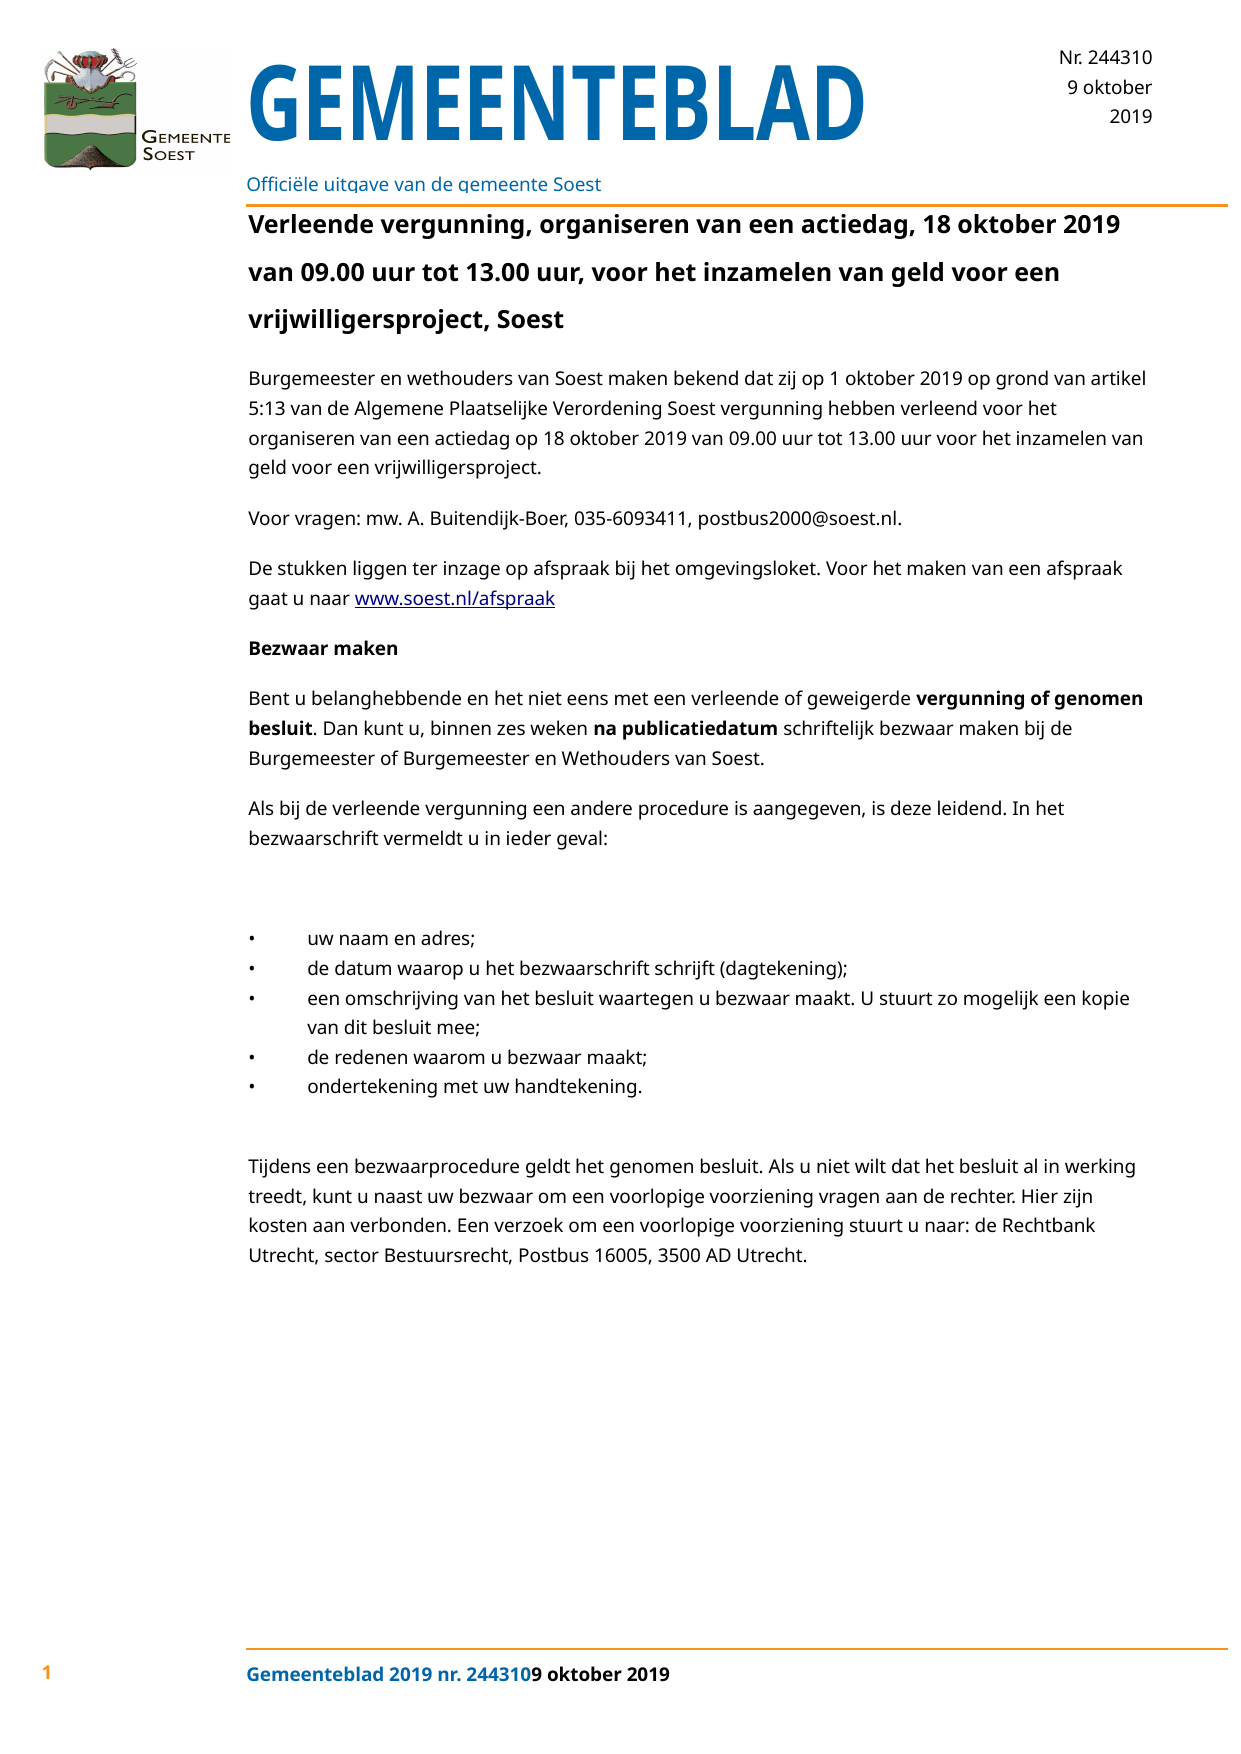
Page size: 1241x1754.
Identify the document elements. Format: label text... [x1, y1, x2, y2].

list uw naam en adres; [248, 926, 1152, 951]
list een omschrijving van het besluit waartegen u bezwaar maakt. U stuurt zo mogelijk een kopie van dit besluit mee; [248, 985, 1152, 1040]
list de redenen waarom u bezwaar maakt; [248, 1044, 1152, 1069]
text Voor vragen: mw. A. Buitendijk-Boer, 035-6093411, postbus2000@soest.nl. [248, 505, 1152, 530]
text Bezwaar maken [248, 635, 1152, 661]
text Bent u belanghebbende en het niet eens met een verleende of geweigerde vergunning of genomen besluit. Dan kunt u, binnen zes weken na publicatiedatum schriftelijk bezwaar maken bij de Burgemeester of Burgemeester en Wethouders van Soest. [248, 686, 1152, 770]
list ondertekening met uw handtekening. [248, 1073, 1152, 1099]
text Burgemeester en wethouders van Soest maken bekend dat zij op 1 oktober 2019 op grond van artikel 5:13 van de Algemene Plaatselijke Verordening Soest vergunning hebben verleend voor het organiseren van een actiedag op 18 oktober 2019 van 09.00 uur tot 13.00 uur voor het inzamelen van geld voor een vrijwilligersproject. [248, 366, 1152, 480]
text De stukken liggen ter inzage op afspraak bij het omgevingsloket. Voor het maken van een afspraak gaat u naar www.soest.nl/afspraak [248, 555, 1152, 610]
text Verleende vergunning, organiseren van een actiedag, 18 oktober 2019 van 09.00 uur tot 13.00 uur, voor het inzamelen van geld voor een vrijwilligersproject, Soest [248, 207, 1152, 336]
text Tijdens een bezwaarprocedure geldt het genomen besluit. Als u niet wilt dat het besluit al in werking treedt, kunt u naast uw bezwaar om een voorlopige voorziening vragen aan de rechter. Hier zijn kosten aan verbonden. Een verzoek om een voorlopige voorziening stuurt u naar: de Rechtbank Utrecht, sector Bestuursrecht, Postbus 16005, 3500 AD Utrecht. [248, 1153, 1152, 1268]
picture [41, 47, 231, 172]
text Als bij de verleende vergunning een andere procedure is aangegeven, is deze leidend. In het bezwaarschrift vermeldt u in ieder geval: [248, 795, 1152, 850]
list de datum waarop u het bezwaarschrift schrijft (dagtekening); [248, 955, 1152, 981]
